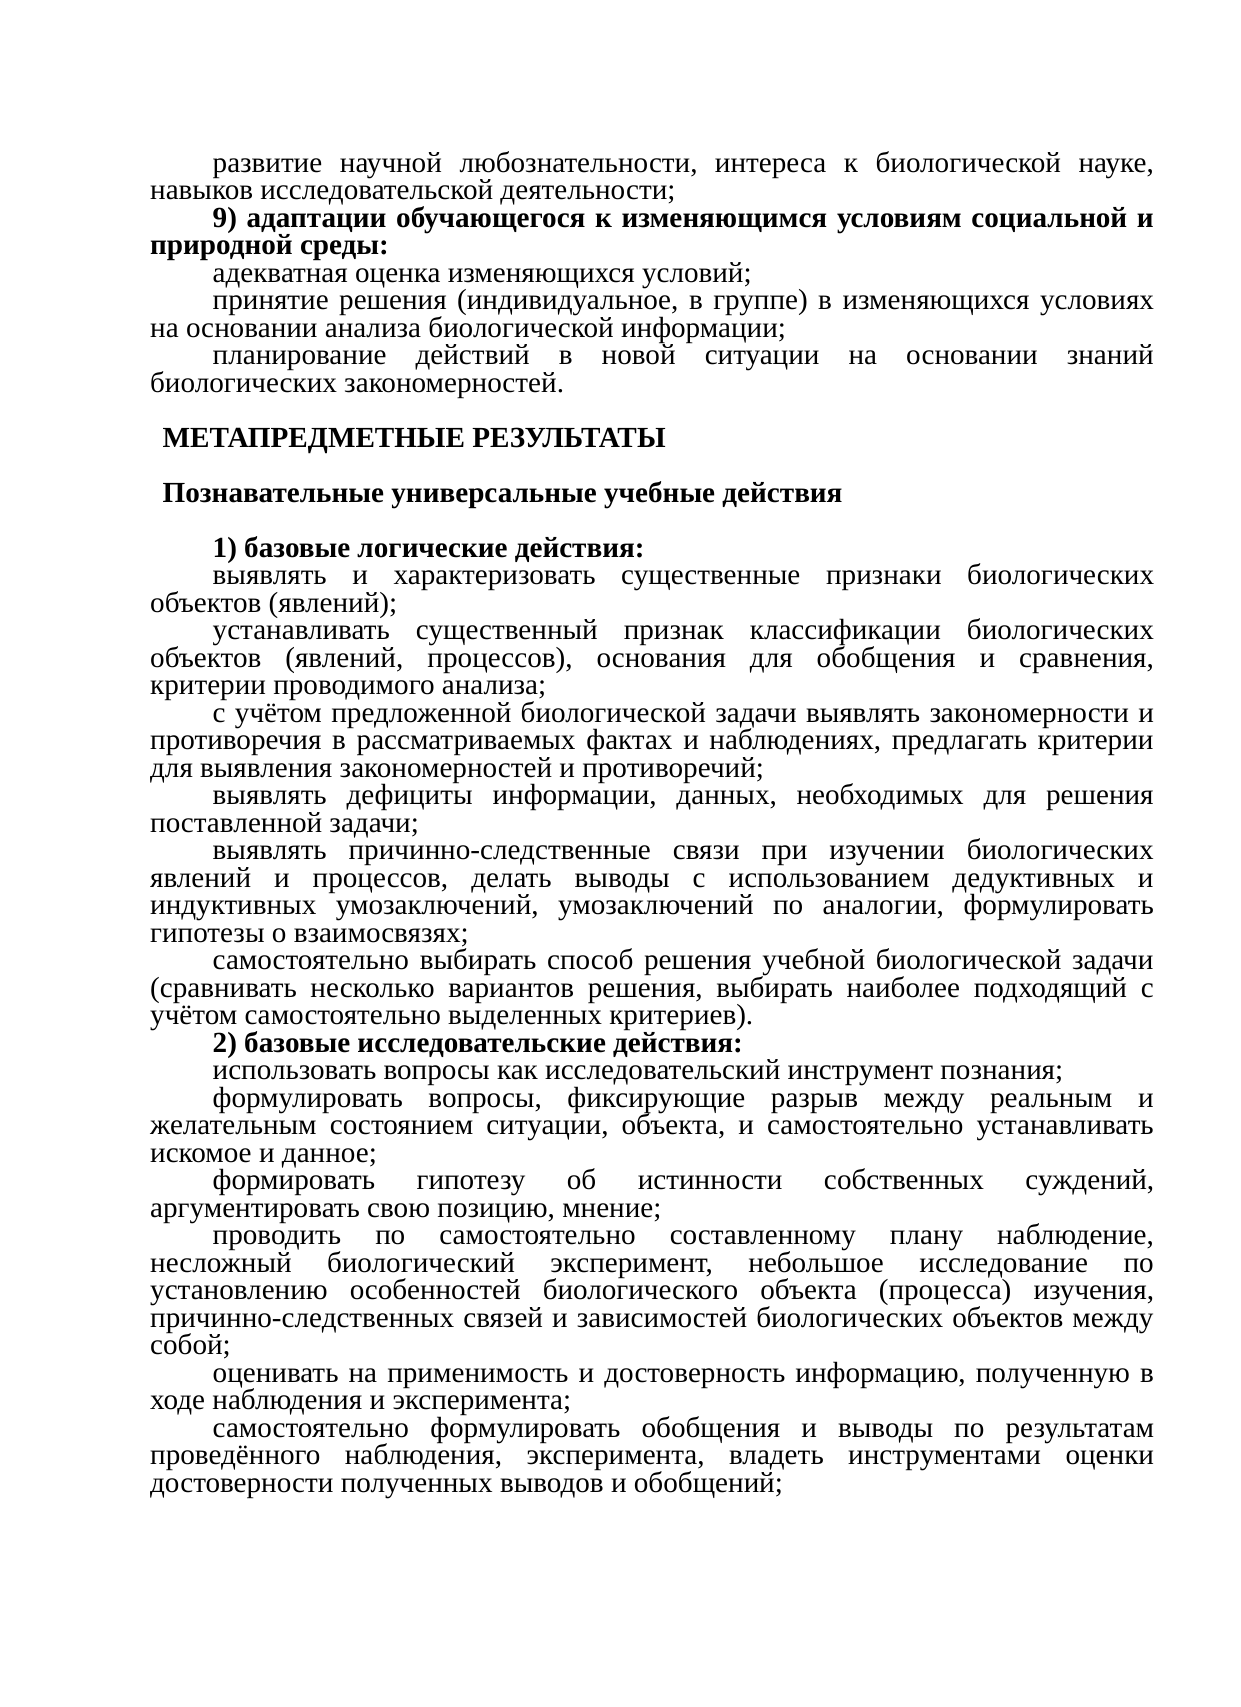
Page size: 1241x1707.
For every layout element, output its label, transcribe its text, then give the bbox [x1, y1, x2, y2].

text Познавательные универсальные учебные действия [162, 480, 1155, 507]
text МЕТАПРЕДМЕТНЫЕ РЕЗУЛЬТАТЫ [162, 425, 1155, 452]
text самостоятельно выбирать способ решения учебной биологической задачи (сравнивать несколько вариантов решения, выбирать наиболее подходящий с учётом самостоятельно выделенных критериев). [150, 947, 1155, 1030]
text самостоятельно формулировать обобщения и выводы по результатам проведённого наблюдения, эксперимента, владеть инструментами оценки достоверности полученных выводов и обобщений; [150, 1415, 1155, 1497]
text 1) базовые логические действия: [150, 535, 1155, 562]
text развитие научной любознательности, интереса к биологической науке, навыков исследовательской деятельности; [150, 150, 1155, 205]
text выявлять дефициты информации, данных, необходимых для решения поставленной задачи; [150, 782, 1155, 837]
text выявлять причинно-следственные связи при изучении биологических явлений и процессов, делать выводы с использованием дедуктивных и индуктивных умозаключений, умозаключений по аналогии, формулировать гипотезы о взаимосвязях; [150, 837, 1155, 947]
text с учётом предложенной биологической задачи выявлять закономерности и противоречия в рассматриваемых фактах и наблюдениях, предлагать критерии для выявления закономерностей и противоречий; [150, 700, 1155, 782]
text 2) базовые исследовательские действия: [150, 1030, 1155, 1057]
text устанавливать существенный признак классификации биологических объектов (явлений, процессов), основания для обобщения и сравнения, критерии проводимого анализа; [150, 617, 1155, 700]
text выявлять и характеризовать существенные признаки биологических объектов (явлений); [150, 562, 1155, 617]
text формулировать вопросы, фиксирующие разрыв между реальным и желательным состоянием ситуации, объекта, и самостоятельно устанавливать искомое и данное; [150, 1085, 1155, 1167]
text использовать вопросы как исследовательский инструмент познания; [150, 1057, 1155, 1085]
text оценивать на применимость и достоверность информацию, полученную в ходе наблюдения и эксперимента; [150, 1360, 1155, 1415]
text планирование действий в новой ситуации на основании знаний биологических закономерностей. [150, 342, 1155, 397]
text формировать гипотезу об истинности собственных суждений, аргументировать свою позицию, мнение; [150, 1167, 1155, 1222]
text проводить по самостоятельно составленному плану наблюдение, несложный биологический эксперимент, небольшое исследование по установлению особенностей биологического объекта (процесса) изучения, причинно-следственных связей и зависимостей биологических объектов между собой; [150, 1222, 1155, 1360]
text принятие решения (индивидуальное, в группе) в изменяющихся условиях на основании анализа биологической информации; [150, 287, 1155, 342]
text адекватная оценка изменяющихся условий; [150, 260, 1155, 287]
text 9) адаптации обучающегося к изменяющимся условиям социальной и природной среды: [150, 205, 1155, 260]
